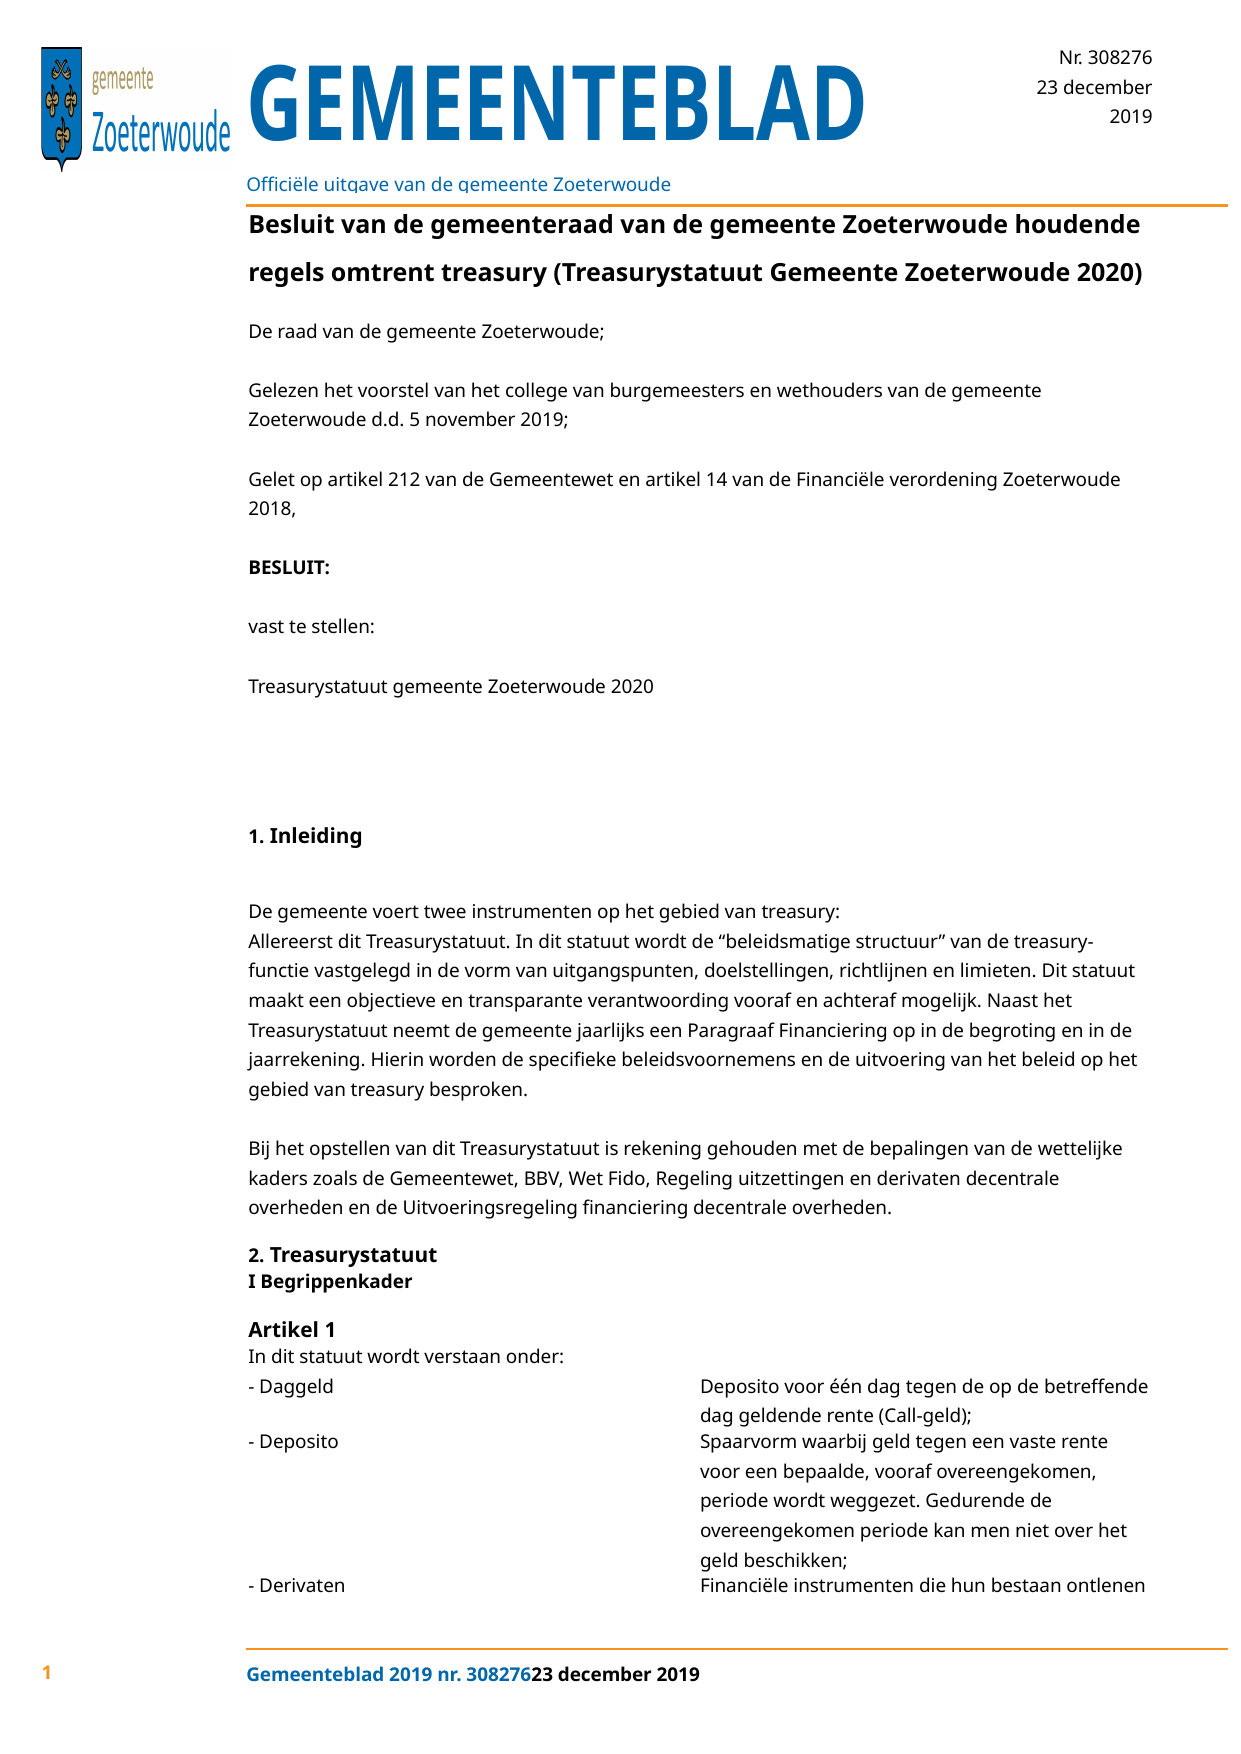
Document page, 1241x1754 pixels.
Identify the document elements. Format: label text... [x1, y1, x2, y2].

text De raad van de gemeente Zoeterwoude; [248, 318, 1152, 344]
text vast te stellen: [248, 614, 1152, 639]
text In dit statuut wordt verstaan onder: [248, 1343, 1152, 1369]
text Treasurystatuut gemeente Zoeterwoude 2020 [248, 673, 1152, 699]
text Gelezen het voorstel van het college van burgemeesters en wethouders van de gemeente Zoeterwoude d.d. 5 november 2019; [248, 377, 1152, 432]
table_header Deposito voor één dag tegen de op de betreffende dag geldende rente (Call-geld); [700, 1373, 1152, 1428]
table_cell Financiële instrumenten die hun bestaan ontlenen [700, 1573, 1152, 1598]
text De gemeente voert twee instrumenten op het gebied van treasury: [248, 898, 1152, 924]
text BESLUIT: [248, 554, 1152, 580]
table_cell - Deposito [248, 1429, 700, 1572]
text Gelet op artikel 212 van de Gemeentewet en artikel 14 van de Financiële verordening Zoeterwoude 2018, [248, 466, 1152, 521]
text 1. Inleiding [248, 821, 1152, 849]
text I Begrippenkader [248, 1268, 1152, 1294]
table_header - Daggeld [248, 1373, 700, 1428]
text Bij het opstellen van dit Treasurystatuut is rekening gehouden met de bepalingen van de wettelijke kaders zoals de Gemeentewet, BBV, Wet Fido, Regeling uitzettingen en derivaten decentrale overheden en de Uitvoeringsregeling financiering decentrale overheden. [248, 1135, 1152, 1220]
text Artikel 1 [248, 1315, 1152, 1343]
table_cell - Derivaten [248, 1573, 700, 1598]
text Besluit van de gemeenteraad van de gemeente Zoeterwoude houdende regels omtrent treasury (Treasurystatuut Gemeente Zoeterwoude 2020) [248, 207, 1152, 288]
picture [41, 47, 231, 172]
text 2. Treasurystatuut [248, 1240, 1152, 1268]
text Allereerst dit Treasurystatuut. In dit statuut wordt de “beleidsmatige structuur” van de treasury-functie vastgelegd in de vorm van uitgangspunten, doelstellingen, richtlijnen en limieten. Dit statuut maakt een objectieve en transparante verantwoording vooraf en achteraf mogelijk. Naast het Treasurystatuut neemt de gemeente jaarlijks een Paragraaf Financiering op in de begroting en in de jaarrekening. Hierin worden de specifieke beleidsvoornemens en de uitvoering van het beleid op het gebied van treasury besproken. [248, 928, 1152, 1102]
table_cell Spaarvorm waarbij geld tegen een vaste rente voor een bepaalde, vooraf overeengekomen, periode wordt weggezet. Gedurende de overeengekomen periode kan men niet over het geld beschikken; [700, 1429, 1152, 1572]
